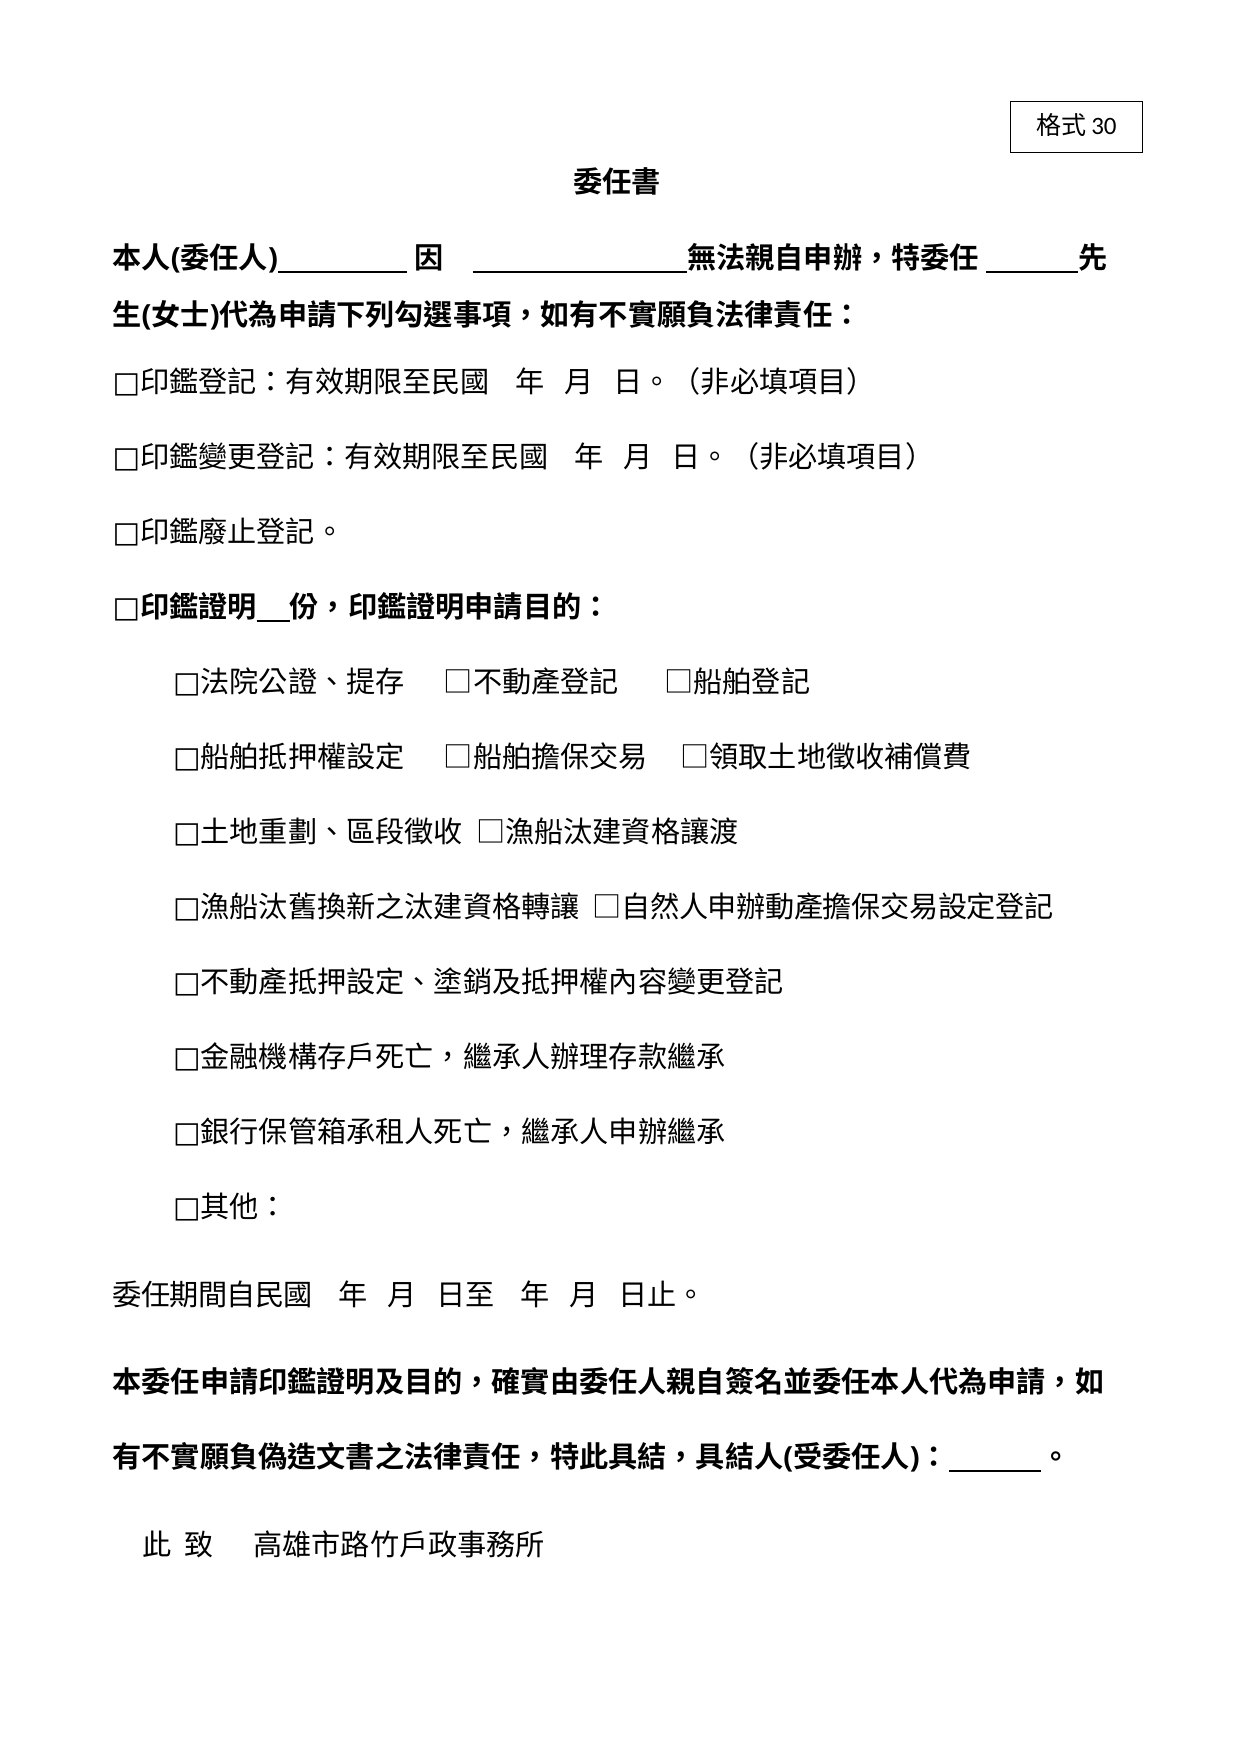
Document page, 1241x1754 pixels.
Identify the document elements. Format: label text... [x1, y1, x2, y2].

text □金融機構存戶死亡，繼承人辦理存款繼承 [112, 1011, 1128, 1086]
text □土地重劃、區段徵收 □漁船汰建資格讓渡 [112, 786, 1128, 861]
text □不動產抵押設定、塗銷及抵押權內容變更登記 [112, 936, 1128, 1011]
text □印鑑變更登記：有效期限至民國 年 月 日。（非必填項目） [112, 411, 1128, 486]
text □漁船汰舊換新之汰建資格轉讓 □自然人申辦動產擔保交易設定登記 [112, 861, 1128, 936]
text 格式30 [1025, 108, 1127, 141]
text □印鑑證明 份，印鑑證明申請目的： [112, 561, 1128, 636]
text □印鑑登記：有效期限至民國 年 月 日。（非必填項目） [112, 336, 1128, 411]
text □法院公證、提存 □不動產登記 □船舶登記 [112, 636, 1128, 711]
text 委任書 [112, 136, 1128, 211]
text □銀行保管箱承租人死亡，繼承人申辦繼承 [112, 1086, 1128, 1161]
text 此 致 高雄市路竹戶政事務所 [112, 1499, 1128, 1574]
text □其他： [112, 1161, 1128, 1236]
text □印鑑廢止登記。 [112, 486, 1128, 561]
text 本人(委任人) 因 無法親自申辦，特委任 先生(女士)代為申請下列勾選事項，如有不實願負法律責任： [112, 224, 1128, 336]
text 委任期間自民國 年 月 日至 年 月 日止。 [112, 1249, 1128, 1324]
text □船舶抵押權設定 □船舶擔保交易 □領取土地徵收補償費 [112, 711, 1128, 786]
text 本委任申請印鑑證明及目的，確實由委任人親自簽名並委任本人代為申請，如有不實願負偽造文書之法律責任，特此具結，具結人(受委任人)： 。 [112, 1336, 1128, 1486]
